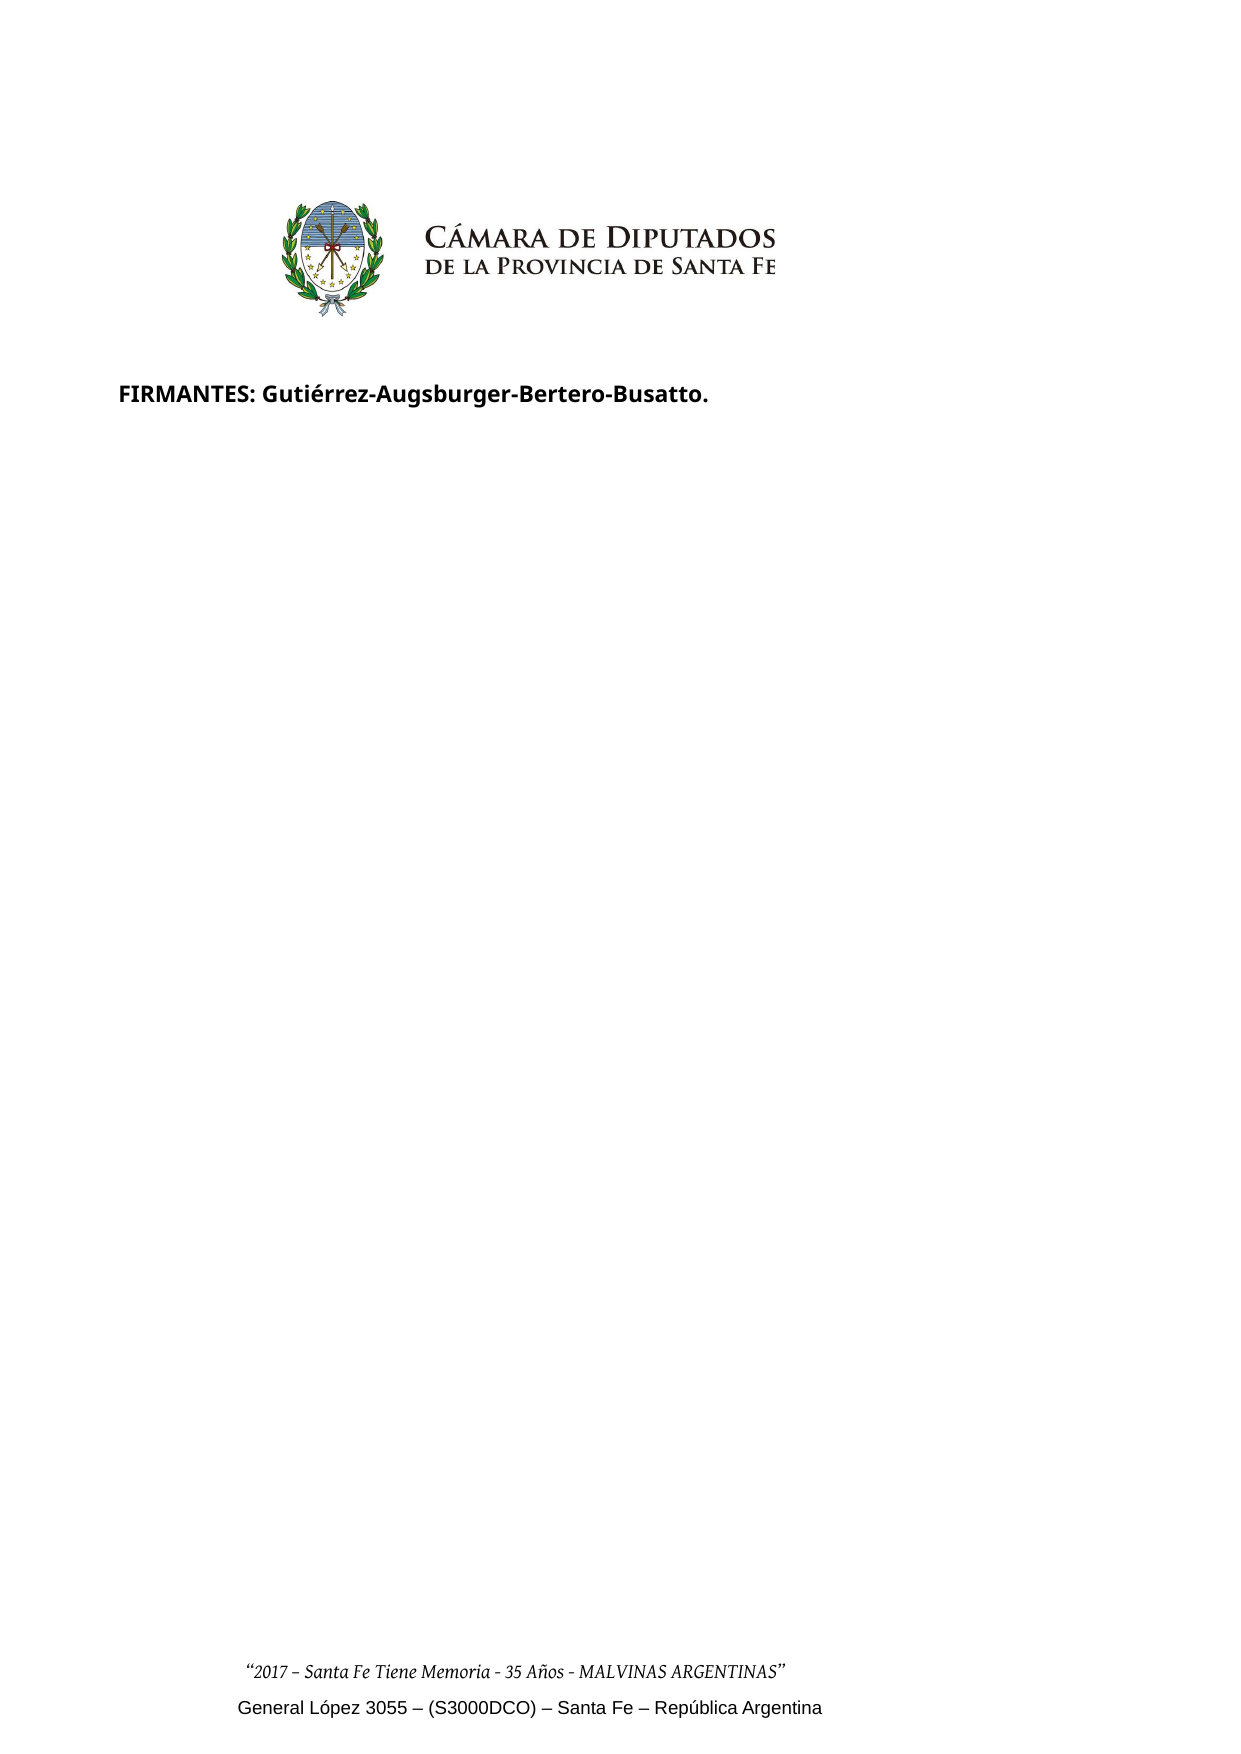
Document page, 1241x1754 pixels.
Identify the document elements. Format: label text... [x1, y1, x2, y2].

text FIRMANTES: Gutiérrez-Augsburger-Bertero-Busatto. [118, 378, 1033, 409]
picture [281, 201, 775, 321]
